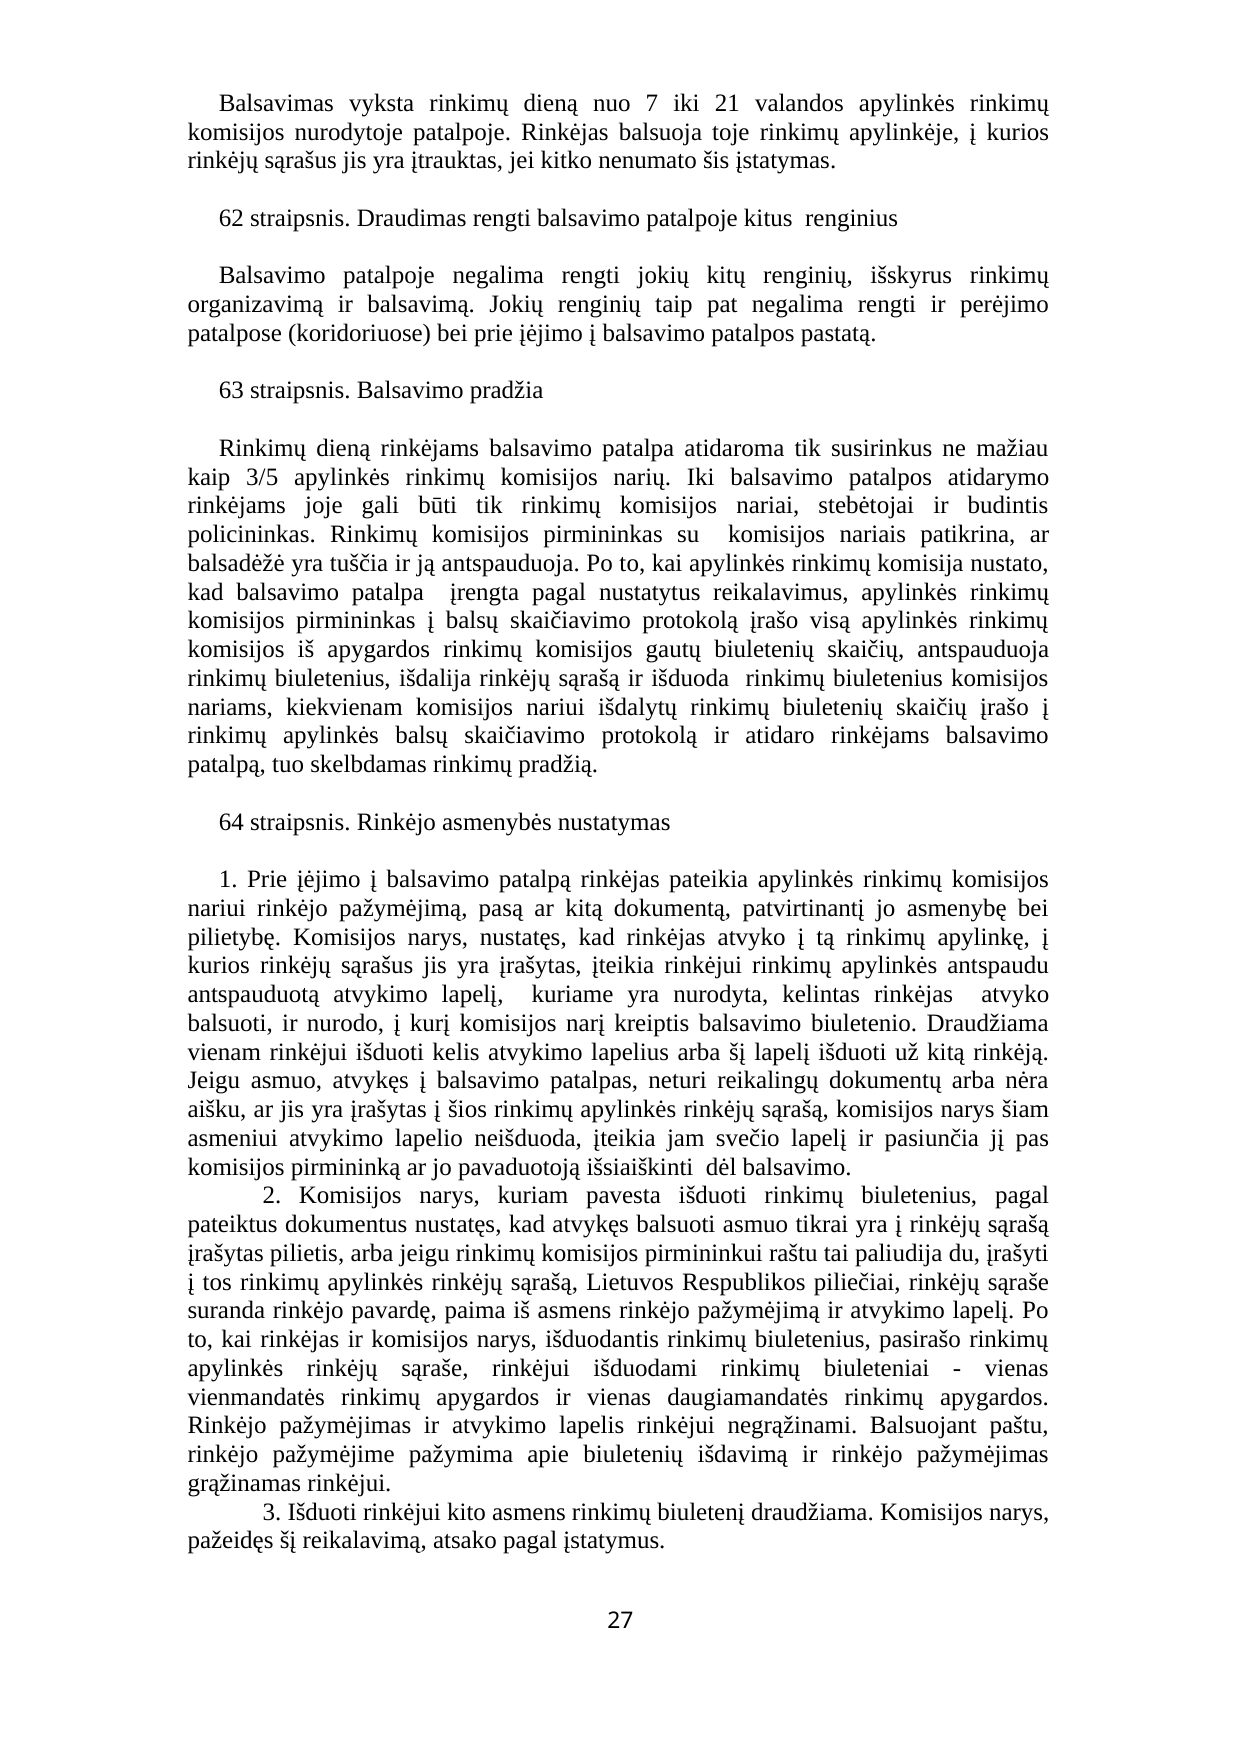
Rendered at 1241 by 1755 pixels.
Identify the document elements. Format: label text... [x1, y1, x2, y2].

text Balsavimo patalpoje negalima rengti jokių kitų renginių, išskyrus rinkimų organizavimą ir balsavimą. Jokių renginių taip pat negalima rengti ir perėjimo patalpose (koridoriuose) bei prie įėjimo į balsavimo patalpos pastatą. [187, 260, 1050, 347]
text 3. Išduoti rinkėjui kito asmens rinkimų biuletenį draudžiama. Komisijos narys, pažeidęs šį reikalavimą, atsako pagal įstatymus. [187, 1497, 1050, 1554]
text Balsavimas vyksta rinkimų dieną nuo 7 iki 21 valandos apylinkės rinkimų komisijos nurodytoje patalpoje. Rinkėjas balsuoja toje rinkimų apylinkėje, į kurios rinkėjų sąrašus jis yra įtrauktas, jei kitko nenumato šis įstatymas. [187, 88, 1050, 174]
text 1. Prie įėjimo į balsavimo patalpą rinkėjas pateikia apylinkės rinkimų komisijos nariui rinkėjo pažymėjimą, pasą ar kitą dokumentą, patvirtinantį jo asmenybę bei pilietybę. Komisijos narys, nustatęs, kad rinkėjas atvyko į tą rinkimų apylinkę, į kurios rinkėjų sąrašus jis yra įrašytas, įteikia rinkėjui rinkimų apylinkės antspaudu antspauduotą atvykimo lapelį, kuriame yra nurodyta, kelintas rinkėjas atvyko balsuoti, ir nurodo, į kurį komisijos narį kreiptis balsavimo biuletenio. Draudžiama vienam rinkėjui išduoti kelis atvykimo lapelius arba šį lapelį išduoti už kitą rinkėją. Jeigu asmuo, atvykęs į balsavimo patalpas, neturi reikalingų dokumentų arba nėra aišku, ar jis yra įrašytas į šios rinkimų apylinkės rinkėjų sąrašą, komisijos narys šiam asmeniui atvykimo lapelio neišduoda, įteikia jam svečio lapelį ir pasiunčia jį pas komisijos pirmininką ar jo pavaduotoją išsiaiškinti dėl balsavimo. [187, 864, 1050, 1180]
text 63 straipsnis. Balsavimo pradžia [187, 375, 1050, 404]
text 62 straipsnis. Draudimas rengti balsavimo patalpoje kitus renginius [187, 203, 1050, 232]
text 64 straipsnis. Rinkėjo asmenybės nustatymas [187, 807, 1050, 835]
text Rinkimų dieną rinkėjams balsavimo patalpa atidaroma tik susirinkus ne mažiau kaip 3/5 apylinkės rinkimų komisijos narių. Iki balsavimo patalpos atidarymo rinkėjams joje gali būti tik rinkimų komisijos nariai, stebėtojai ir budintis policininkas. Rinkimų komisijos pirmininkas su komisijos nariais patikrina, ar balsadėžė yra tuščia ir ją antspauduoja. Po to, kai apylinkės rinkimų komisija nustato, kad balsavimo patalpa įrengta pagal nustatytus reikalavimus, apylinkės rinkimų komisijos pirmininkas į balsų skaičiavimo protokolą įrašo visą apylinkės rinkimų komisijos iš apygardos rinkimų komisijos gautų biuletenių skaičių, antspauduoja rinkimų biuletenius, išdalija rinkėjų sąrašą ir išduoda rinkimų biuletenius komisijos nariams, kiekvienam komisijos nariui išdalytų rinkimų biuletenių skaičių įrašo į rinkimų apylinkės balsų skaičiavimo protokolą ir atidaro rinkėjams balsavimo patalpą, tuo skelbdamas rinkimų pradžią. [187, 433, 1050, 778]
text 2. Komisijos narys, kuriam pavesta išduoti rinkimų biuletenius, pagal pateiktus dokumentus nustatęs, kad atvykęs balsuoti asmuo tikrai yra į rinkėjų sąrašą įrašytas pilietis, arba jeigu rinkimų komisijos pirmininkui raštu tai paliudija du, įrašyti į tos rinkimų apylinkės rinkėjų sąrašą, Lietuvos Respublikos piliečiai, rinkėjų sąraše suranda rinkėjo pavardę, paima iš asmens rinkėjo pažymėjimą ir atvykimo lapelį. Po to, kai rinkėjas ir komisijos narys, išduodantis rinkimų biuletenius, pasirašo rinkimų apylinkės rinkėjų sąraše, rinkėjui išduodami rinkimų biuleteniai - vienas vienmandatės rinkimų apygardos ir vienas daugiamandatės rinkimų apygardos. Rinkėjo pažymėjimas ir atvykimo lapelis rinkėjui negrąžinami. Balsuojant paštu, rinkėjo pažymėjime pažymima apie biuletenių išdavimą ir rinkėjo pažymėjimas grąžinamas rinkėjui. [187, 1180, 1050, 1497]
